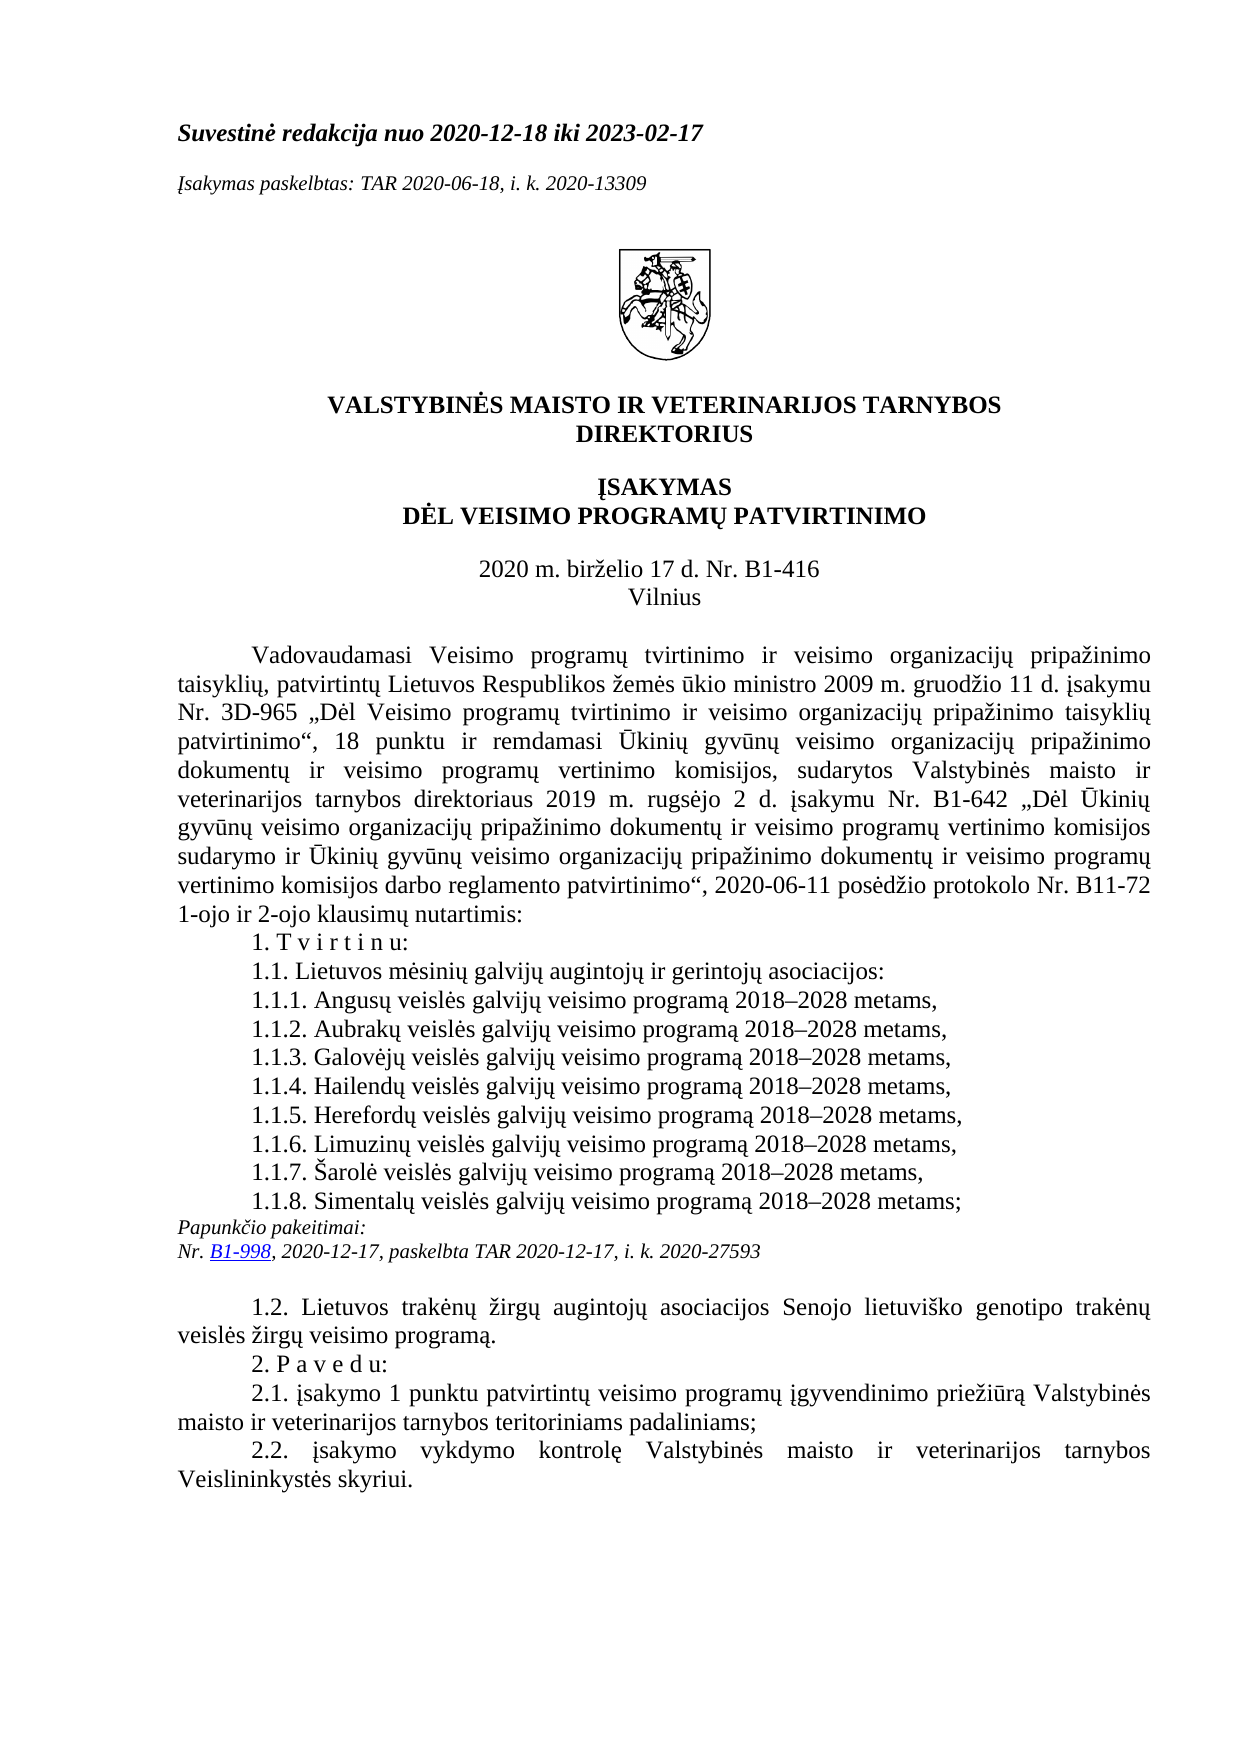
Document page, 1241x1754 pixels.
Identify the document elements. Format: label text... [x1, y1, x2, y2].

text 1.1.7. Šarolė veislės galvijų veisimo programą 2018–2028 metams, [177, 1157, 1152, 1186]
text 2. P a v e d u: [177, 1349, 1152, 1378]
text 1. T v i r t i n u: [177, 927, 1152, 956]
text VALSTYBINĖS MAISTO IR VETERINARIJOS TARNYBOS [177, 391, 1152, 419]
text 1.1.8. Simentalų veislės galvijų veisimo programą 2018–2028 metams; [177, 1186, 1152, 1215]
text Nr. B1-998, 2020-12-17, paskelbta TAR 2020-12-17, i. k. 2020-27593 [177, 1239, 1152, 1263]
text 1.1.1. Angusų veislės galvijų veisimo programą 2018–2028 metams, [177, 985, 1152, 1014]
text 1.1.4. Hailendų veislės galvijų veisimo programą 2018–2028 metams, [177, 1071, 1152, 1100]
text 2.2. įsakymo vykdymo kontrolę Valstybinės maisto ir veterinarijos tarnybos Veislininkystės skyriui. [177, 1436, 1152, 1493]
text Suvestinė redakcija nuo 2020-12-18 iki 2023-02-17 [177, 118, 1152, 147]
text ĮSAKYMAS [177, 472, 1152, 501]
text 1.1.3. Galovėjų veislės galvijų veisimo programą 2018–2028 metams, [177, 1042, 1152, 1071]
text Įsakymas paskelbtas: TAR 2020-06-18, i. k. 2020-13309 [177, 171, 1152, 195]
text Vadovaudamasi Veisimo programų tvirtinimo ir veisimo organizacijų pripažinimo taisyklių, patvirtintų Lietuvos Respublikos žemės ūkio ministro 2009 m. gruodžio 11 d. įsakymu Nr. 3D-965 „Dėl Veisimo programų tvirtinimo ir veisimo organizacijų pripažinimo taisyklių patvirtinimo“, 18 punktu ir remdamasi Ūkinių gyvūnų veisimo organizacijų pripažinimo dokumentų ir veisimo programų vertinimo komisijos, sudarytos Valstybinės maisto ir veterinarijos tarnybos direktoriaus 2019 m. rugsėjo 2 d. įsakymu Nr. B1-642 „Dėl Ūkinių gyvūnų veisimo organizacijų pripažinimo dokumentų ir veisimo programų vertinimo komisijos sudarymo ir Ūkinių gyvūnų veisimo organizacijų pripažinimo dokumentų ir veisimo programų vertinimo komisijos darbo reglamento patvirtinimo“, 2020-06-11 posėdžio protokolo Nr. B11-72 1-ojo ir 2-ojo klausimų nutartimis: [177, 640, 1152, 927]
text 1.1.2. Aubrakų veislės galvijų veisimo programą 2018–2028 metams, [177, 1014, 1152, 1042]
text 1.2. Lietuvos trakėnų žirgų augintojų asociacijos Senojo lietuviško genotipo trakėnų veislės žirgų veisimo programą. [177, 1292, 1152, 1349]
text 1.1.6. Limuzinų veislės galvijų veisimo programą 2018–2028 metams, [177, 1129, 1152, 1157]
text Papunkčio pakeitimai: [177, 1215, 1152, 1239]
text 2.1. įsakymo 1 punktu patvirtintų veisimo programų įgyvendinimo priežiūrą Valstybinės maisto ir veterinarijos tarnybos teritoriniams padaliniams; [177, 1378, 1152, 1436]
text 1.1.5. Herefordų veislės galvijų veisimo programą 2018–2028 metams, [177, 1100, 1152, 1129]
text Vilnius [177, 582, 1152, 611]
text DIREKTORIUS [177, 419, 1152, 448]
text 1.1. Lietuvos mėsinių galvijų augintojų ir gerintojų asociacijos: [177, 956, 1152, 985]
text DĖL VEISIMO PROGRAMŲ PATVIRTINIMO [177, 501, 1152, 530]
text 2020 m. birželio 17 d. Nr. B1-416 [177, 554, 1152, 582]
